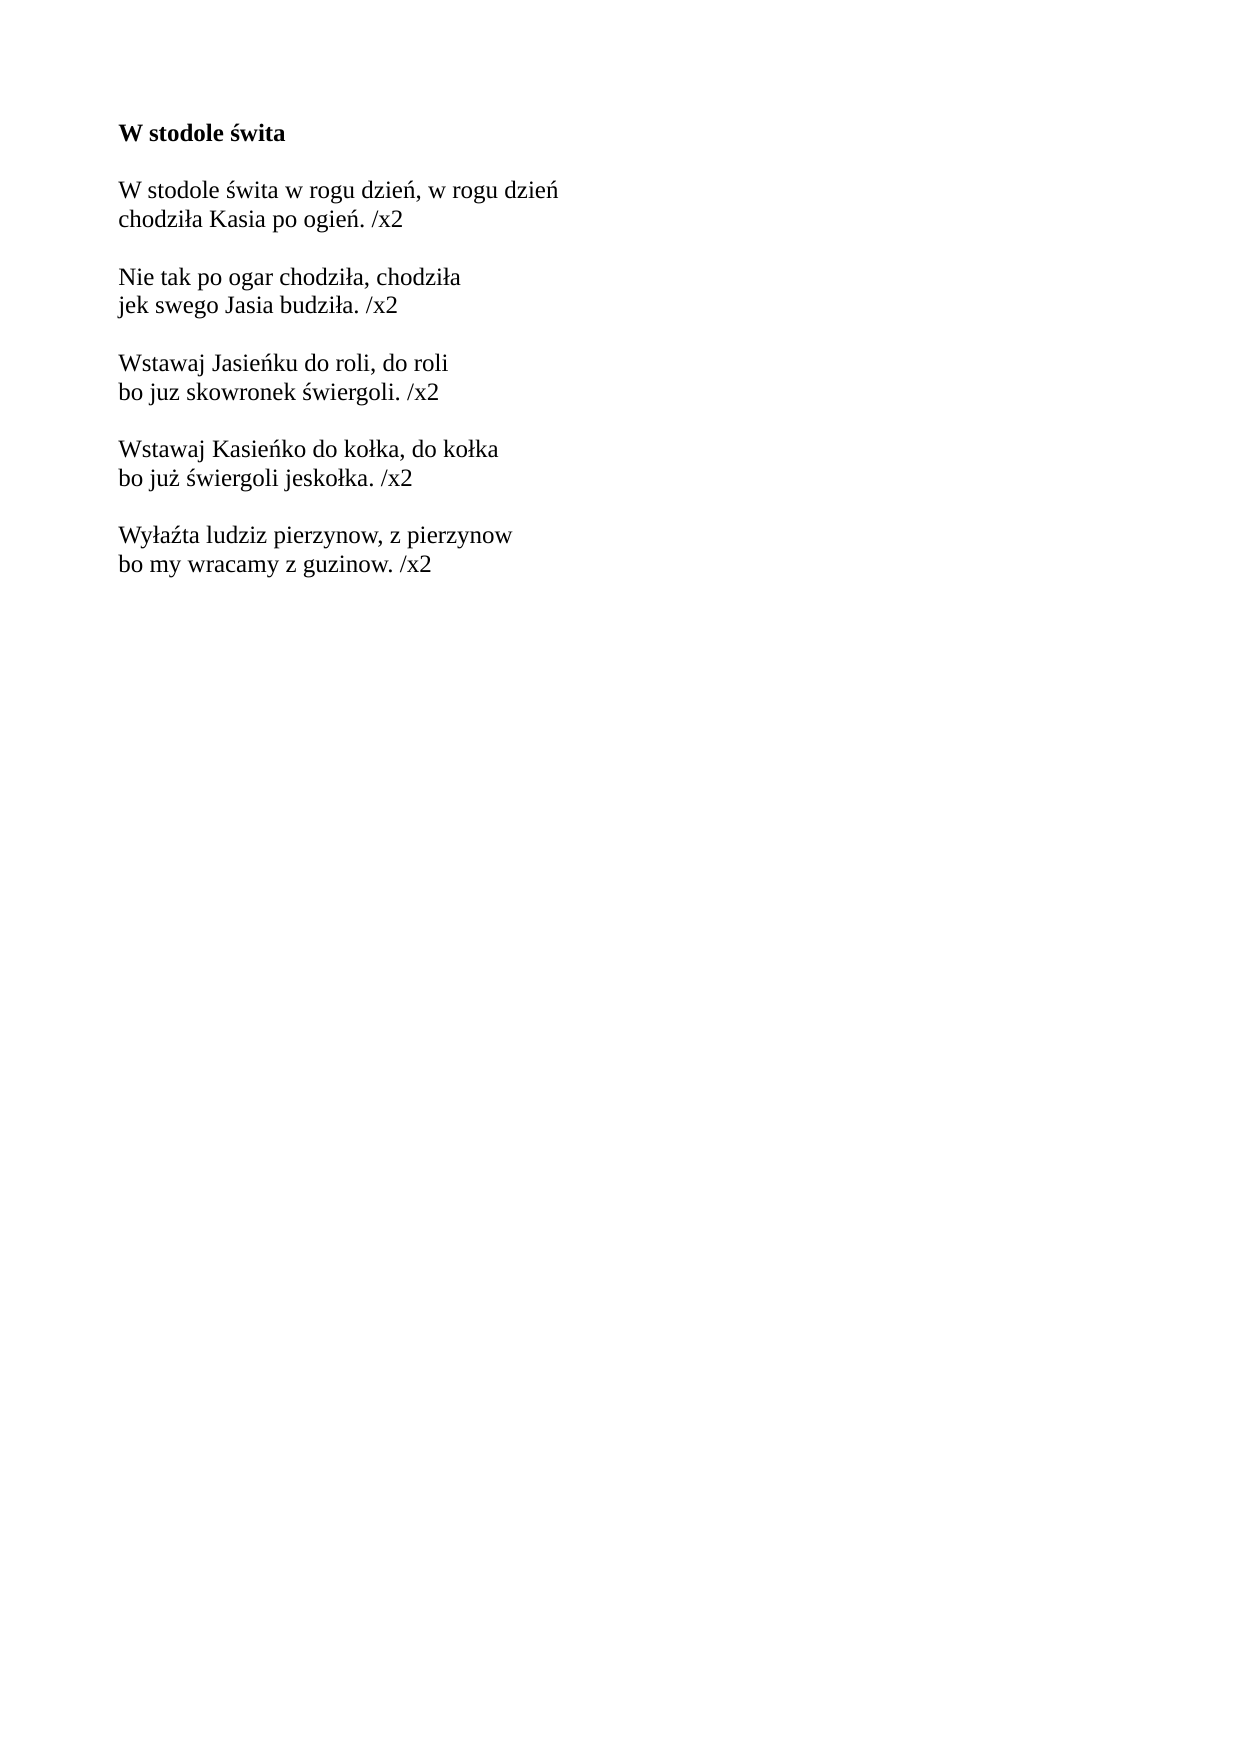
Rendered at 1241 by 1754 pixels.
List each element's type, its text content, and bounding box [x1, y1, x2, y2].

text bo już świergoli jeskołka. /x2 [118, 463, 1122, 492]
text Wstawaj Jasieńku do roli, do roli [118, 348, 1122, 377]
text bo juz skowronek świergoli. /x2 [118, 377, 1122, 406]
text Wyłaźta ludziz pierzynow, z pierzynow [118, 521, 1122, 549]
text W stodole świta w rogu dzień, w rogu dzień [118, 176, 1122, 204]
text Nie tak po ogar chodziła, chodziła [118, 262, 1122, 291]
text W stodole świta [118, 118, 1122, 147]
text Wstawaj Kasieńko do kołka, do kołka [118, 434, 1122, 463]
text bo my wracamy z guzinow. /x2 [118, 549, 1122, 578]
text jek swego Jasia budziła. /x2 [118, 291, 1122, 319]
text chodziła Kasia po ogień. /x2 [118, 204, 1122, 233]
